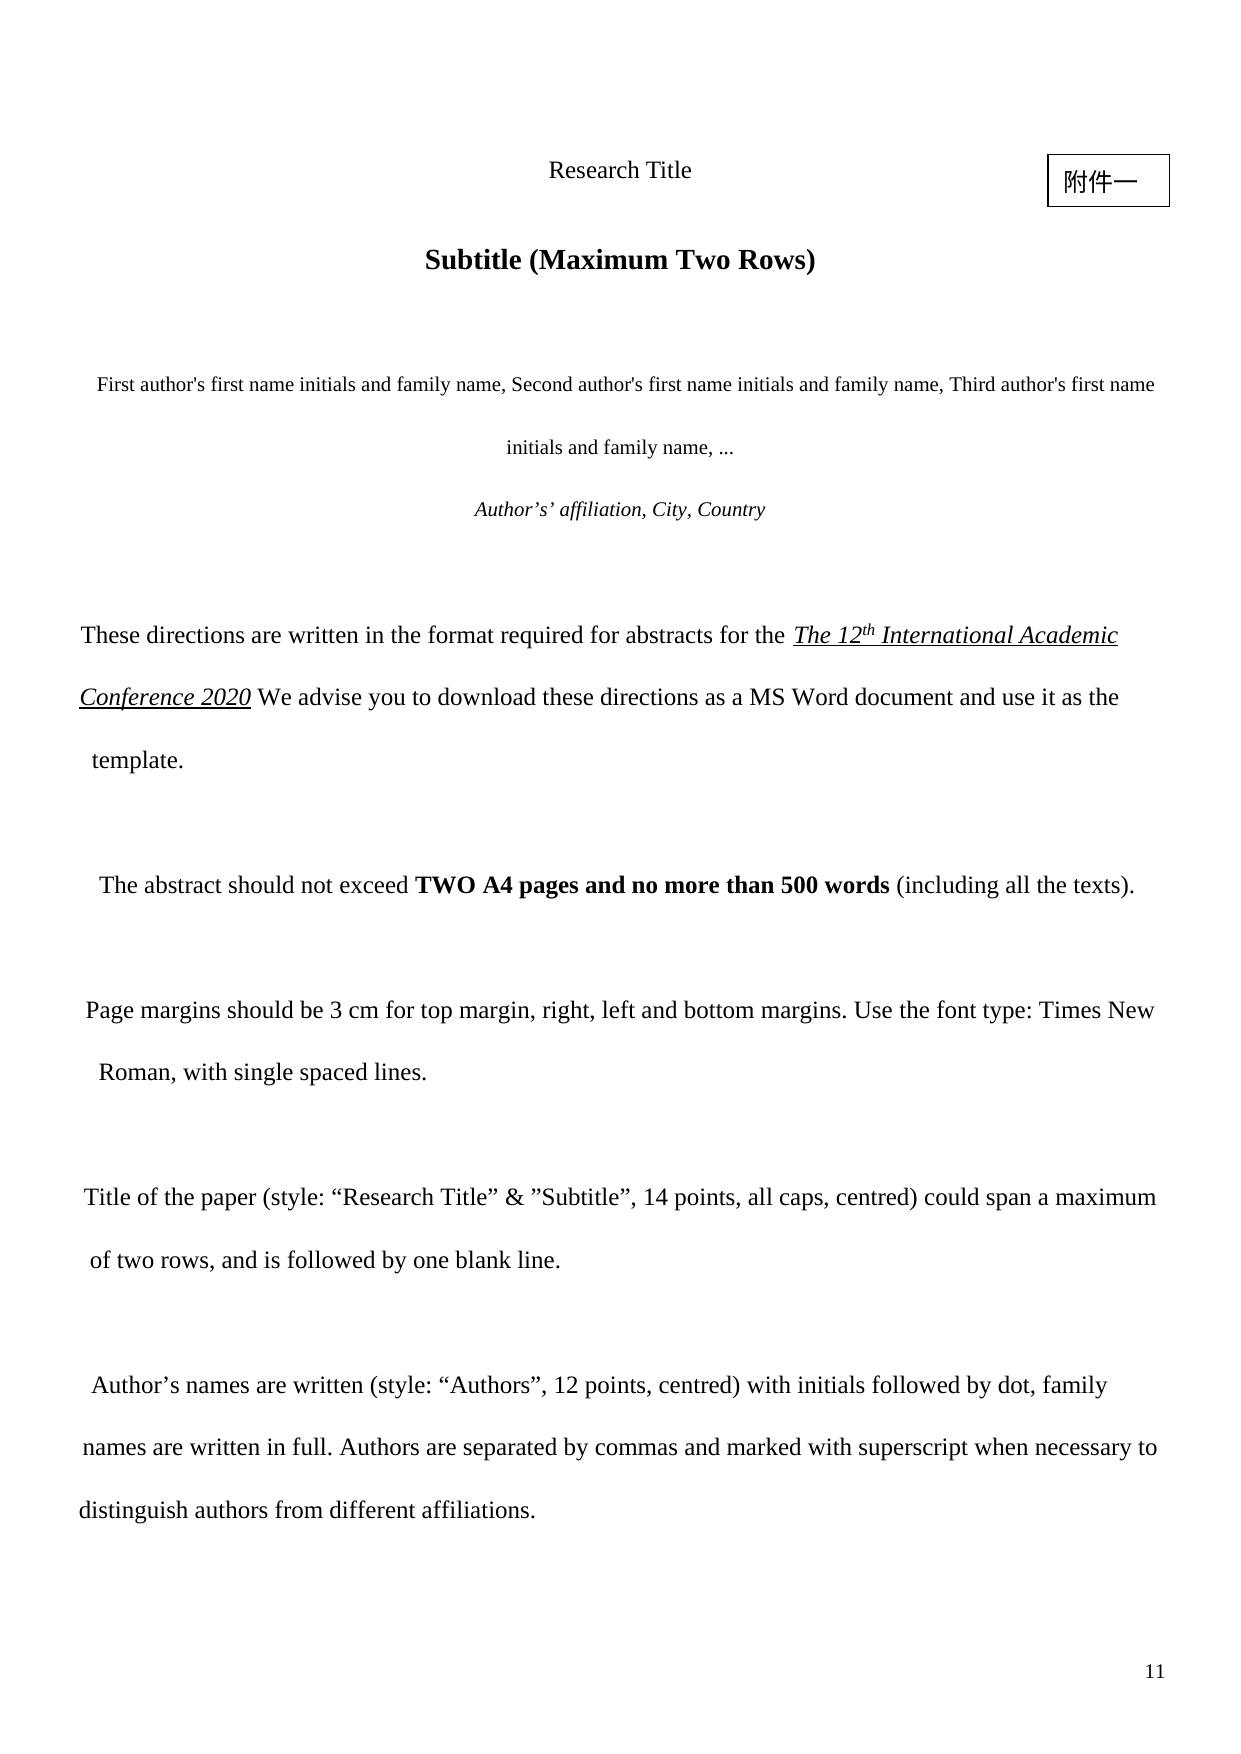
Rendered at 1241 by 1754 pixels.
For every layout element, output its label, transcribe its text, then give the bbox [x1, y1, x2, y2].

text 附件一 [1064, 163, 1154, 198]
text Title of the paper (style: “Research Title” & ”Subtitle”, 14 points, all caps, centred) could span a maximum of two rows, and is followed by one blank line. [78, 1155, 1162, 1280]
text Page margins should be 3 cm for top margin, right, left and bottom margins. Use the font type: Times New Roman, with single spaced lines. [78, 968, 1162, 1093]
text [1049, 155, 1169, 206]
text These directions are written in the format required for abstracts for the The 12th International Academic Conference 2020 We advise you to download these directions as a MS Word document and use it as the template. [78, 593, 1162, 780]
text The abstract should not exceed TWO A4 pages and no more than 500 words (including all the texts). [78, 843, 1162, 905]
text Author’s’ affiliation, City, Country [78, 468, 1162, 530]
text First author's first name initials and family name, Second author's first name initials and family name, Third author's first name initials and family name, ... [78, 343, 1162, 468]
text Research Title [78, 155, 1047, 184]
title Subtitle (Maximum Two Rows) [78, 218, 1162, 280]
text Author’s names are written (style: “Authors”, 12 points, centred) with initials followed by dot, family names are written in full. Authors are separated by commas and marked with superscript when necessary to distinguish authors from different affiliations. [78, 1343, 1162, 1530]
